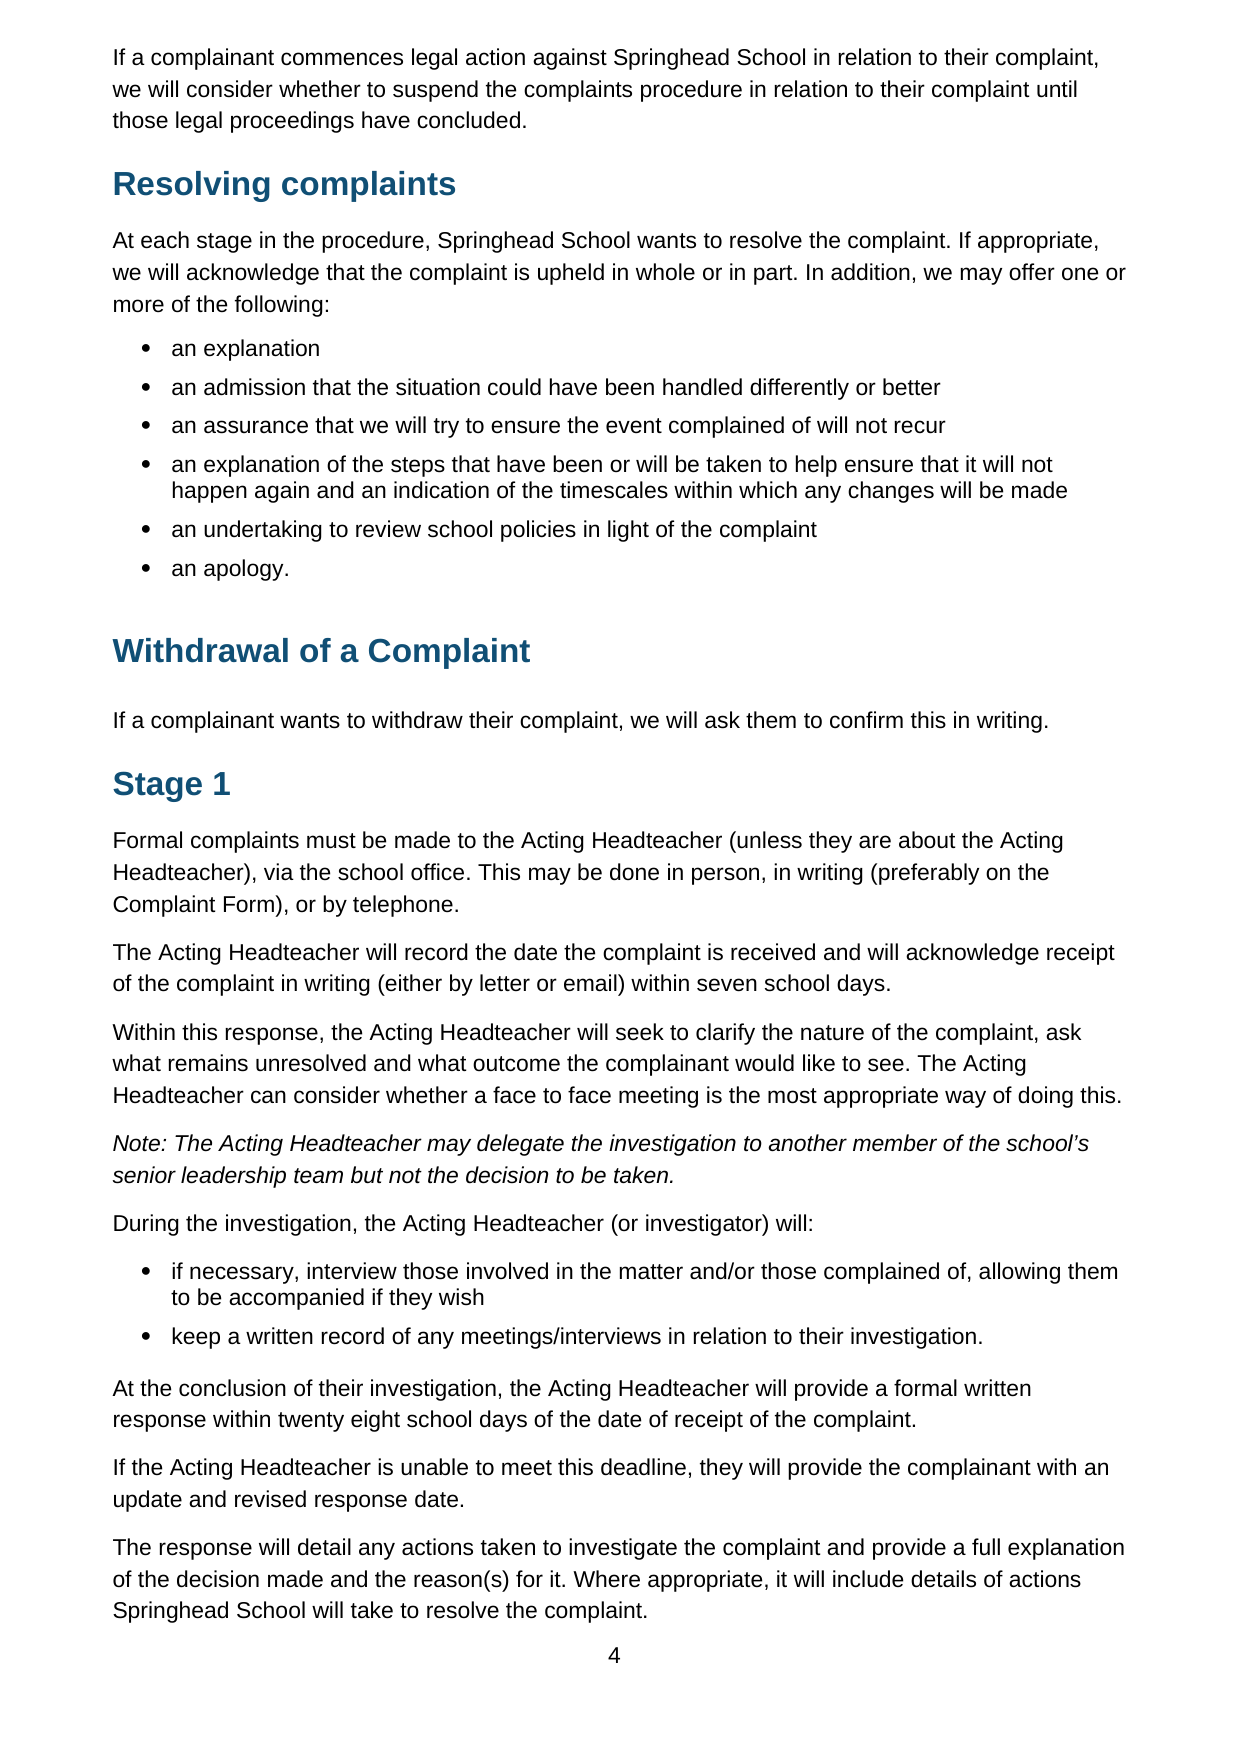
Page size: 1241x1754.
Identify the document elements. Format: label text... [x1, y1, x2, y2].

text At the conclusion of their investigation, the Acting Headteacher will provide a formal written response within twenty eight school days of the date of receipt of the complaint. [112, 1374, 1128, 1432]
list keep a written record of any meetings/interviews in relation to their investigation. [142, 1323, 1128, 1349]
list an undertaking to review school policies in light of the complaint [142, 516, 1128, 543]
list if necessary, interview those involved in the matter and/or those complained of, allowing them to be accompanied if they wish [142, 1258, 1128, 1311]
text The response will detail any actions taken to investigate the complaint and provide a full explanation of the decision made and the reason(s) for it. Where appropriate, it will include details of actions Springhead School will take to resolve the complaint. [112, 1534, 1128, 1624]
text Note: The Acting Headteacher may delegate the investigation to another member of the school’s senior leadership team but not the decision to be taken. [112, 1130, 1128, 1188]
text During the investigation, the Acting Headteacher (or investigator) will: [112, 1210, 1128, 1236]
text If the Acting Headteacher is unable to meet this deadline, they will provide the complainant with an update and revised response date. [112, 1454, 1128, 1512]
list an admission that the situation could have been handled differently or better [142, 373, 1128, 400]
list an explanation [142, 334, 1128, 361]
text The Acting Headteacher will record the date the complaint is received and will acknowledge receipt of the complaint in writing (either by letter or email) within seven school days. [112, 939, 1128, 997]
subtitle Stage 1 [112, 764, 1128, 802]
text If a complainant wants to withdraw their complaint, we will ask them to confirm this in writing. [112, 707, 1128, 734]
text Within this response, the Acting Headteacher will seek to clarify the nature of the complaint, ask what remains unresolved and what outcome the complainant would like to see. The Acting Headteacher can consider whether a face to face meeting is the most appropriate way of doing this. [112, 1019, 1128, 1108]
list an apology. [142, 555, 1128, 582]
text If a complainant commences legal action against Springhead School in relation to their complaint, we will consider whether to suspend the complaints procedure in relation to their complaint until those legal proceedings have concluded. [112, 44, 1128, 134]
text Formal complaints must be made to the Acting Headteacher (unless they are about the Acting Headteacher), via the school office. This may be done in person, in writing (preferably on the Complaint Form), or by telephone. [112, 827, 1128, 917]
list an explanation of the steps that have been or will be taken to help ensure that it will not happen again and an indication of the timescales within which any changes will be made [142, 451, 1128, 504]
list an assurance that we will try to ensure the event complained of will not recur [142, 412, 1128, 439]
subtitle Withdrawal of a Complaint [112, 632, 1128, 670]
subtitle Resolving complaints [112, 164, 1128, 202]
text At each stage in the procedure, Springhead School wants to resolve the complaint. If appropriate, we will acknowledge that the complaint is upheld in whole or in part. In addition, we may offer one or more of the following: [112, 227, 1128, 317]
